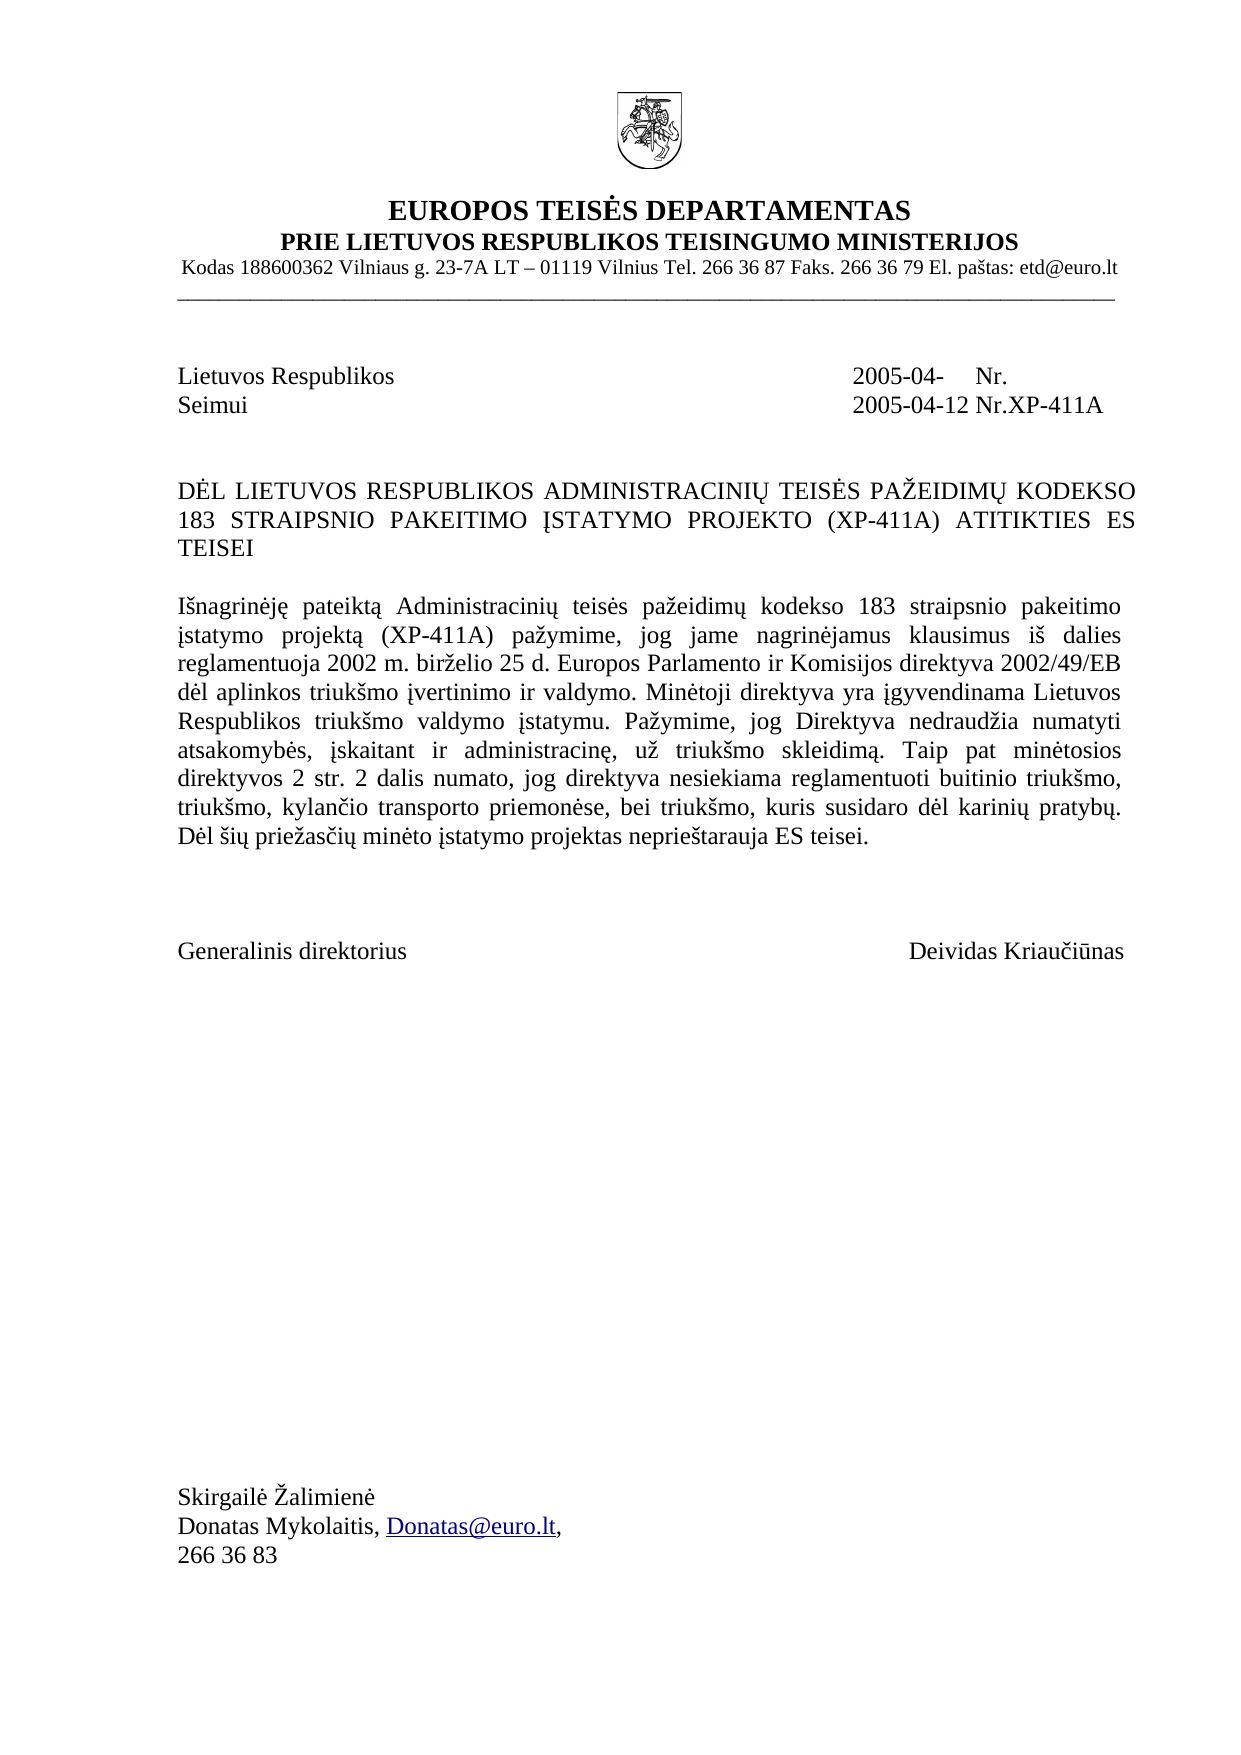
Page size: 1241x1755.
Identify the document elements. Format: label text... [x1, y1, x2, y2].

text Skirgailė Žalimienė [177, 1482, 1137, 1511]
text Donatas Mykolaitis, Donatas@euro.lt, [177, 1511, 1137, 1540]
text Generalinis direktorius Deividas Kriaučiūnas [177, 936, 1137, 965]
text Išnagrinėję pateiktą Administracinių teisės pažeidimų kodekso 183 straipsnio pakeitimo įstatymo projektą (XP-411A) pažymime, jog jame nagrinėjamus klausimus iš dalies reglamentuoja 2002 m. birželio 25 d. Europos Parlamento ir Komisijos direktyva 2002/49/EB dėl aplinkos triukšmo įvertinimo ir valdymo. Minėtoji direktyva yra įgyvendinama Lietuvos Respublikos triukšmo valdymo įstatymu. Pažymime, jog Direktyva nedraudžia numatyti atsakomybės, įskaitant ir administracinę, už triukšmo skleidimą. Taip pat minėtosios direktyvos 2 str. 2 dalis numato, jog direktyva nesiekiama reglamentuoti buitinio triukšmo, triukšmo, kylančio transporto priemonėse, bei triukšmo, kuris susidaro dėl karinių pratybų. Dėl šių priežasčių minėto įstatymo projektas neprieštarauja ES teisei. [177, 591, 1122, 850]
text 266 36 83 [177, 1540, 1137, 1568]
text Lietuvos Respublikos 2005-04- Nr. [177, 361, 1137, 390]
text DĖL LIETUVOS RESPUBLIKOS ADMINISTRACINIŲ TEISĖS PAŽEIDIMŲ KODEKSO 183 STRAIPSNIO PAKEITIMO ĮSTATYMO PROJEKTO (XP-411A) ATITIKTIES ES TEISEI [177, 476, 1137, 562]
text Seimui 2005-04-12 Nr.XP-411A [177, 390, 1137, 418]
